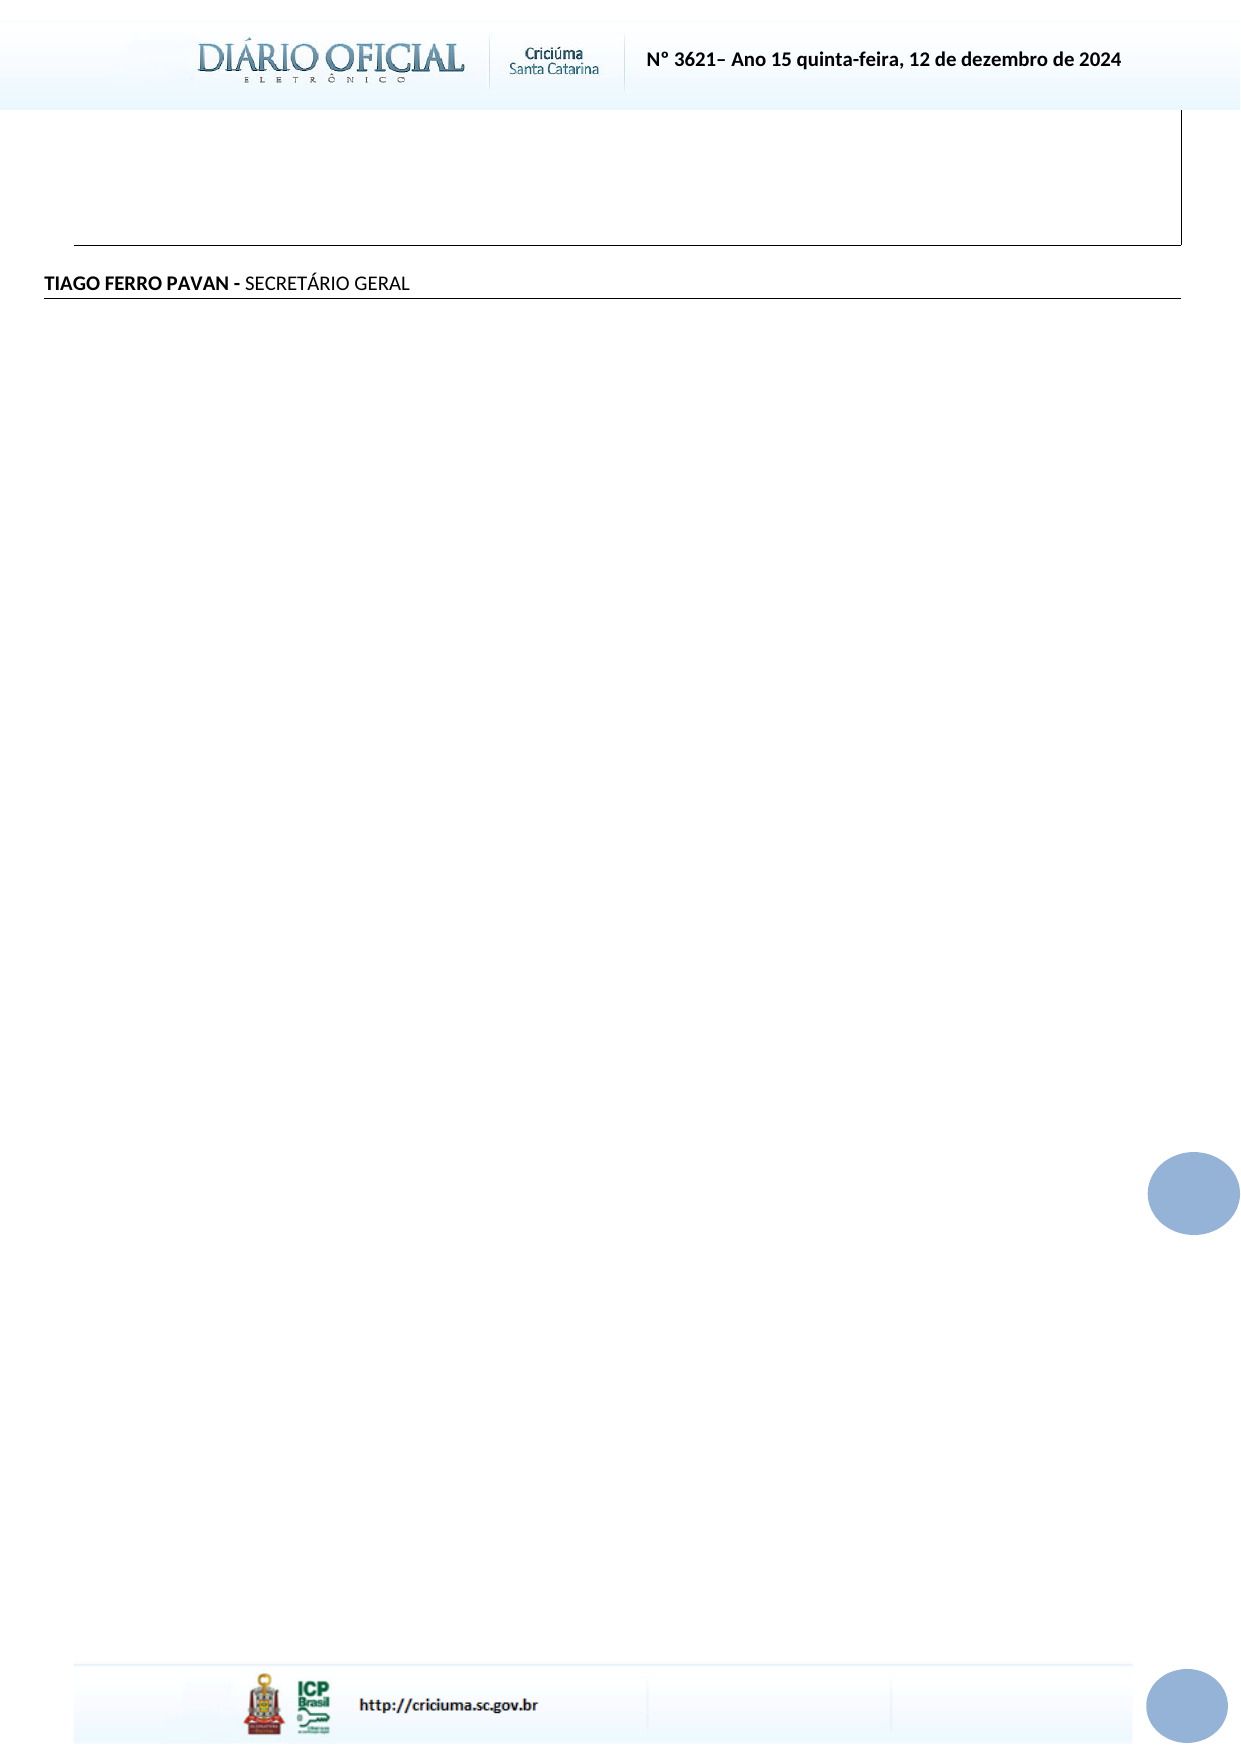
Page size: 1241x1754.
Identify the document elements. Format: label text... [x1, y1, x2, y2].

text TIAGO FERRO PAVAN - SECRETÁRIO GERAL [44, 271, 1181, 298]
